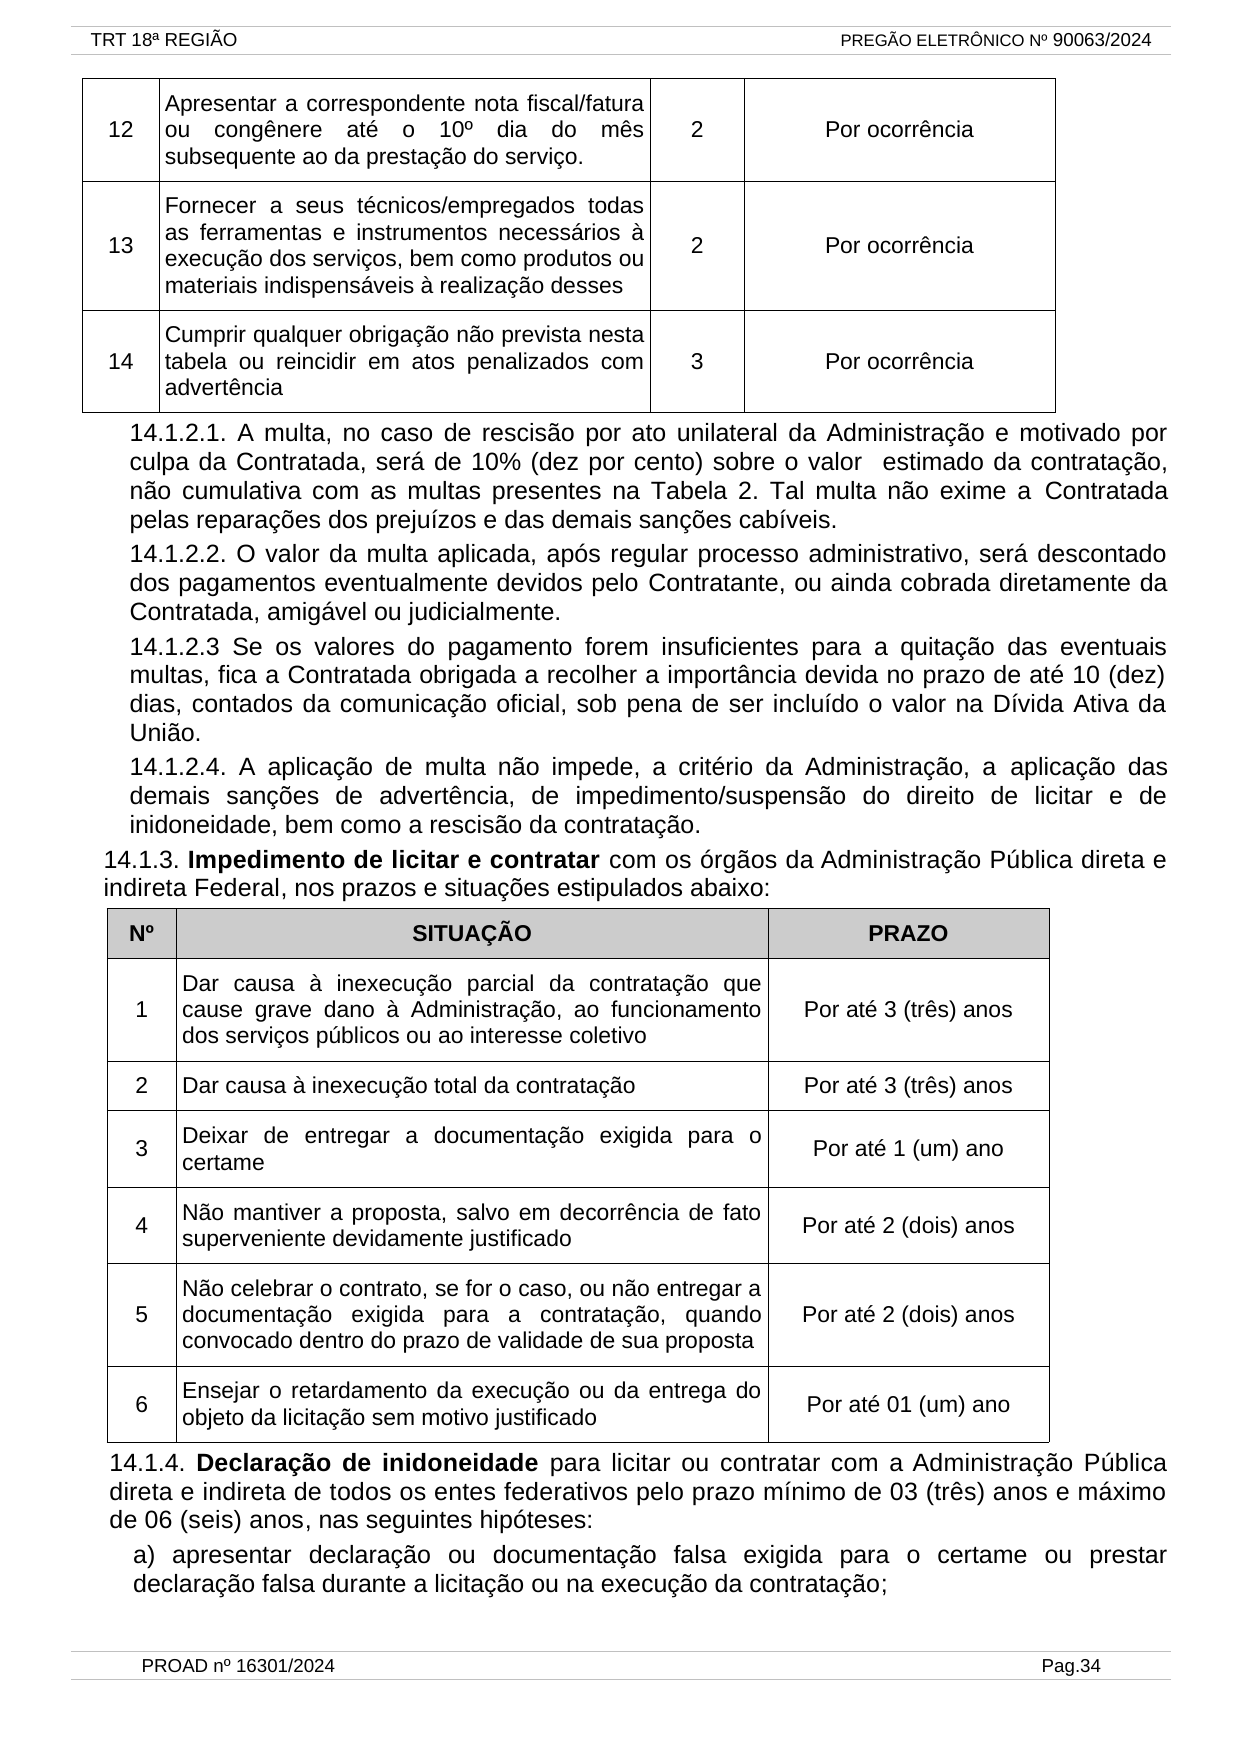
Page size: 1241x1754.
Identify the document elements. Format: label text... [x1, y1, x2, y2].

table_cell 3 [108, 1111, 176, 1187]
table_cell Por ocorrência [745, 182, 1055, 309]
text 14.1.3. Impedimento de licitar e contratar com os órgãos da Administração Pública direta e indireta Federal, nos prazos e situações estipulados abaixo: [103, 844, 1168, 902]
text 14.1.2.3 Se os valores do pagamento forem insuficientes para a quitação das eventuais multas, fica a Contratada obrigada a recolher a importância devida no prazo de até 10 (dez) dias, contados da comunicação oficial, sob pena de ser incluído o valor na Dívida Ativa da União. [129, 631, 1168, 746]
table_cell Fornecer a seus técnicos/empregados todas as ferramentas e instrumentos necessários à execução dos serviços, bem como produtos ou materiais indispensáveis à realização desses [160, 182, 650, 309]
table_cell 2 [651, 182, 744, 309]
table_cell Por até 01 (um) ano [769, 1367, 1049, 1442]
table_cell Cumprir qualquer obrigação não prevista nesta tabela ou reincidir em atos penalizados com advertência [160, 311, 650, 412]
text 14.1.4. Declaração de inidoneidade para licitar ou contratar com a Administração Pública direta e indireta de todos os entes federativos pelo prazo mínimo de 03 (três) anos e máximo de 06 (seis) anos, nas seguintes hipóteses: [109, 1448, 1168, 1534]
table_cell 1 [108, 959, 176, 1061]
table_header PRAZO [769, 909, 1049, 958]
table_cell 5 [108, 1264, 176, 1366]
text a) apresentar declaração ou documentação falsa exigida para o certame ou prestar declaração falsa durante a licitação ou na execução da contratação; [133, 1540, 1168, 1598]
table_cell Apresentar a correspondente nota fiscal/fatura ou congênere até o 10º dia do mês subsequente ao da prestação do serviço. [160, 79, 650, 181]
table_header SITUAÇÃO [177, 909, 768, 958]
table_cell Por ocorrência [745, 311, 1055, 412]
table_cell Por ocorrência [745, 79, 1055, 181]
table_cell Não mantiver a proposta, salvo em decorrência de fato superveniente devidamente justificado [177, 1188, 768, 1263]
table_cell Por até 3 (três) anos [769, 959, 1049, 1061]
text 14.1.2.1. A multa, no caso de rescisão por ato unilateral da Administração e motivado por culpa da Contratada, será de 10% (dez por cento) sobre o valor estimado da contratação, não cumulativa com as multas presentes na Tabela 2. Tal multa não exime a Contratada pelas reparações dos prejuízos e das demais sanções cabíveis. [129, 418, 1168, 533]
table_cell Por até 2 (dois) anos [769, 1264, 1049, 1366]
table_cell Por até 2 (dois) anos [769, 1188, 1049, 1263]
table_cell 13 [83, 182, 159, 309]
table_header Nº [108, 909, 176, 958]
table_cell 4 [108, 1188, 176, 1263]
text 14.1.2.2. O valor da multa aplicada, após regular processo administrativo, será descontado dos pagamentos eventualmente devidos pelo Contratante, ou ainda cobrada diretamente da Contratada, amigável ou judicialmente. [129, 539, 1168, 626]
table_cell 6 [108, 1367, 176, 1442]
table_cell 2 [108, 1062, 176, 1110]
table_cell Por até 1 (um) ano [769, 1111, 1049, 1187]
table_cell Dar causa à inexecução total da contratação [177, 1062, 768, 1110]
table_cell 14 [83, 311, 159, 412]
table_cell Ensejar o retardamento da execução ou da entrega do objeto da licitação sem motivo justificado [177, 1367, 768, 1442]
table_cell 2 [651, 79, 744, 181]
table_cell 12 [83, 79, 159, 181]
table_cell Por até 3 (três) anos [769, 1062, 1049, 1110]
table_cell Não celebrar o contrato, se for o caso, ou não entregar a documentação exigida para a contratação, quando convocado dentro do prazo de validade de sua proposta [177, 1264, 768, 1366]
table_cell Deixar de entregar a documentação exigida para o certame [177, 1111, 768, 1187]
text 14.1.2.4. A aplicação de multa não impede, a critério da Administração, a aplicação das demais sanções de advertência, de impedimento/suspensão do direito de licitar e de inidoneidade, bem como a rescisão da contratação. [129, 752, 1168, 839]
table_cell 3 [651, 311, 744, 412]
table_cell Dar causa à inexecução parcial da contratação que cause grave dano à Administração, ao funcionamento dos serviços públicos ou ao interesse coletivo [177, 959, 768, 1061]
